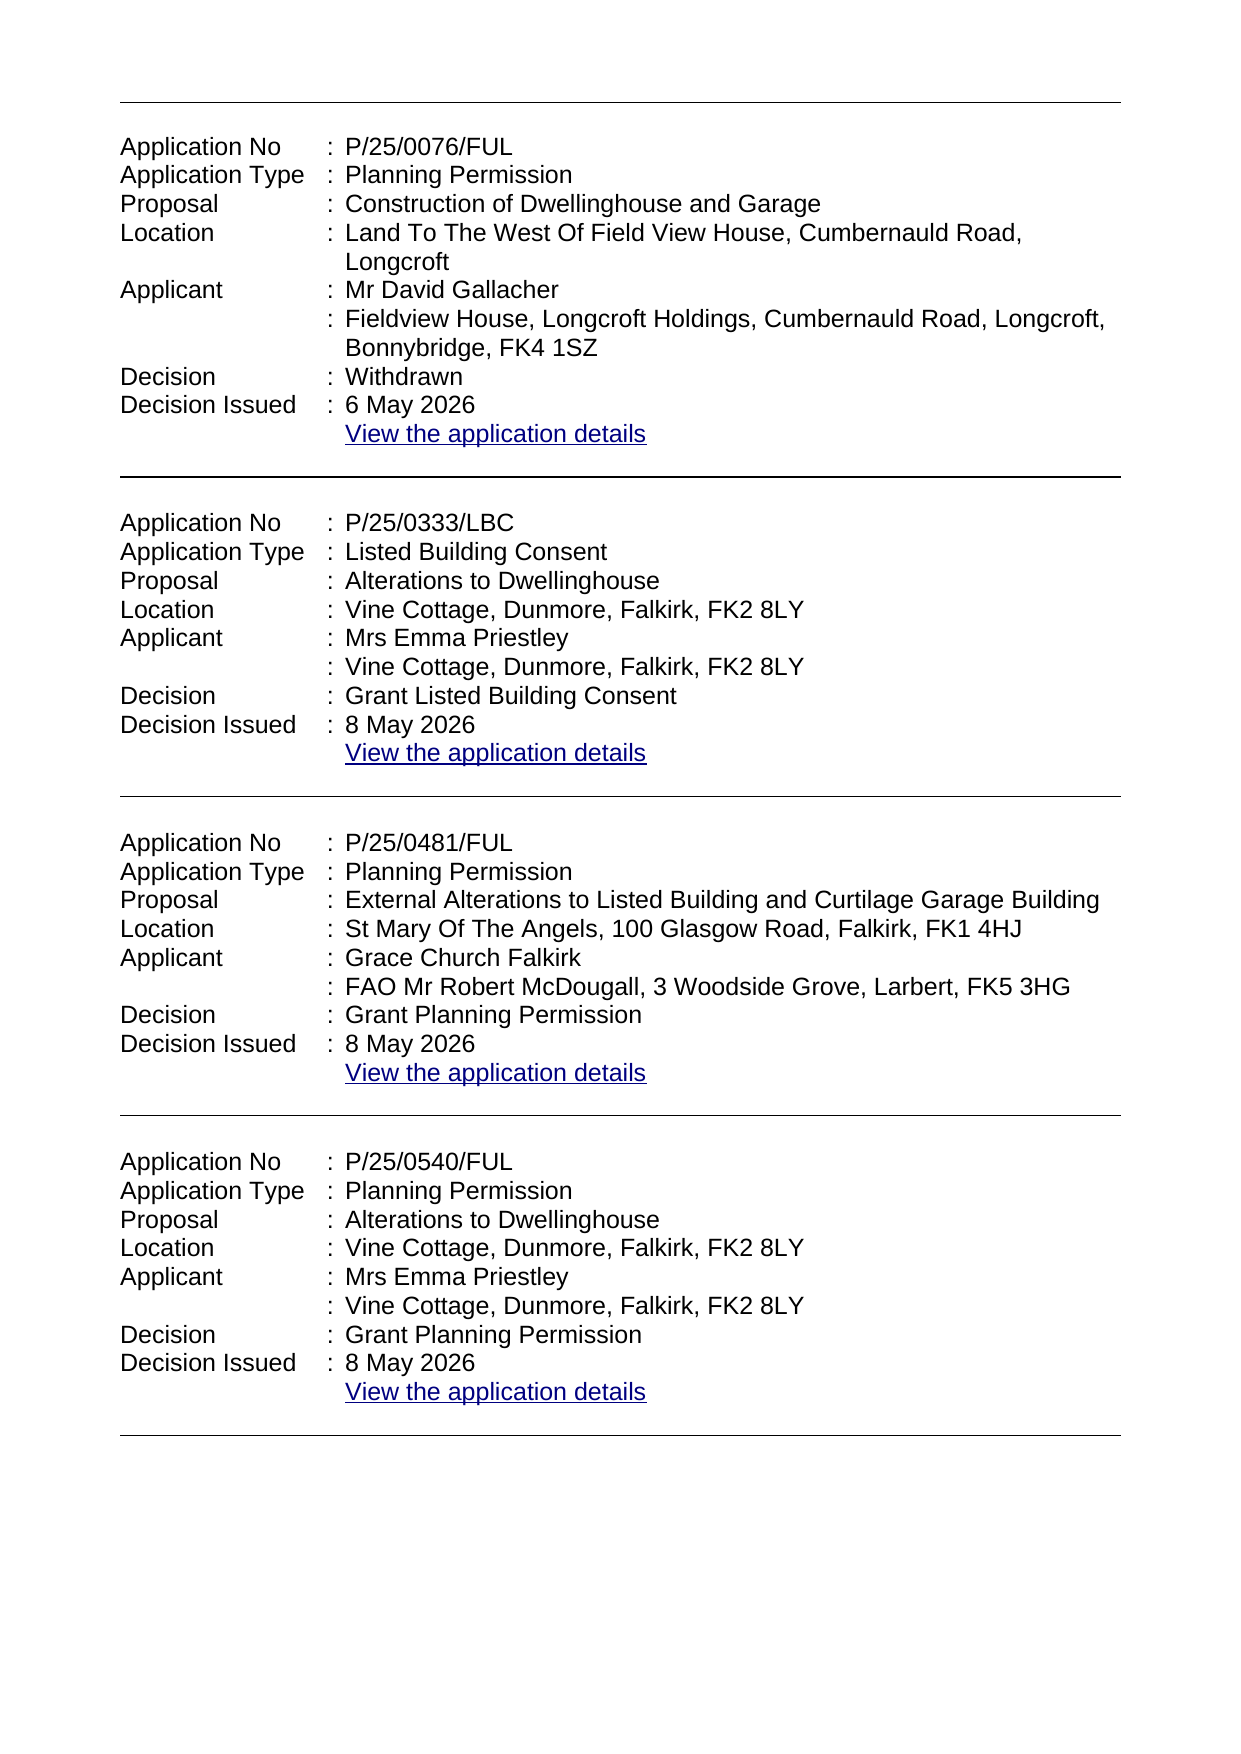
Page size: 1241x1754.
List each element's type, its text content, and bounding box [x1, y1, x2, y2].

text Proposal : External Alterations to Listed Building and Curtilage Garage Building [120, 885, 1121, 914]
text Proposal : Construction of Dwellinghouse and Garage [120, 189, 1121, 218]
text Applicant : Mr David Gallacher [120, 275, 1121, 304]
text Application No : P/25/0481/FUL [120, 828, 1121, 856]
text Application Type : Listed Building Consent [120, 537, 1121, 566]
text Proposal : Alterations to Dwellinghouse [120, 1204, 1121, 1233]
text Application Type : Planning Permission [120, 160, 1121, 189]
text Location : St Mary Of The Angels, 100 Glasgow Road, Falkirk, FK1 4HJ [120, 914, 1121, 943]
text Application Type : Planning Permission [120, 856, 1121, 885]
text Applicant : Mrs Emma Priestley [120, 1262, 1121, 1291]
text Applicant : Mrs Emma Priestley [120, 623, 1121, 652]
text Application No : P/25/0540/FUL [120, 1147, 1121, 1176]
text Decision Issued : 8 May 2026 [120, 1029, 1121, 1058]
text Decision Issued : 8 May 2026 [120, 709, 1121, 738]
text Application No : P/25/0333/LBC [120, 508, 1121, 537]
text Application No : P/25/0076/FUL [120, 131, 1121, 160]
text View the application details [120, 419, 1121, 448]
text Proposal : Alterations to Dwellinghouse [120, 566, 1121, 594]
text Decision : Grant Planning Permission [120, 1319, 1121, 1348]
text Longcroft [120, 246, 1121, 275]
text : Fieldview House, Longcroft Holdings, Cumbernauld Road, Longcroft, [120, 304, 1121, 333]
text View the application details [120, 738, 1121, 767]
text Decision Issued : 6 May 2026 [120, 390, 1121, 419]
text View the application details [120, 1058, 1121, 1086]
text Location : Vine Cottage, Dunmore, Falkirk, FK2 8LY [120, 1233, 1121, 1262]
text Application Type : Planning Permission [120, 1176, 1121, 1204]
text Location : Vine Cottage, Dunmore, Falkirk, FK2 8LY [120, 594, 1121, 623]
text Location : Land To The West Of Field View House, Cumbernauld Road, [120, 218, 1121, 246]
text Applicant : Grace Church Falkirk [120, 943, 1121, 971]
text : Vine Cottage, Dunmore, Falkirk, FK2 8LY [120, 1291, 1121, 1319]
text Decision Issued : 8 May 2026 [120, 1348, 1121, 1377]
text : Vine Cottage, Dunmore, Falkirk, FK2 8LY [120, 652, 1121, 681]
text Bonnybridge, FK4 1SZ [120, 333, 1121, 361]
text : FAO Mr Robert McDougall, 3 Woodside Grove, Larbert, FK5 3HG [120, 971, 1121, 1000]
text Decision : Grant Listed Building Consent [120, 681, 1121, 709]
text Decision : Grant Planning Permission [120, 1000, 1121, 1029]
text View the application details [120, 1377, 1121, 1406]
text Decision : Withdrawn [120, 361, 1121, 390]
